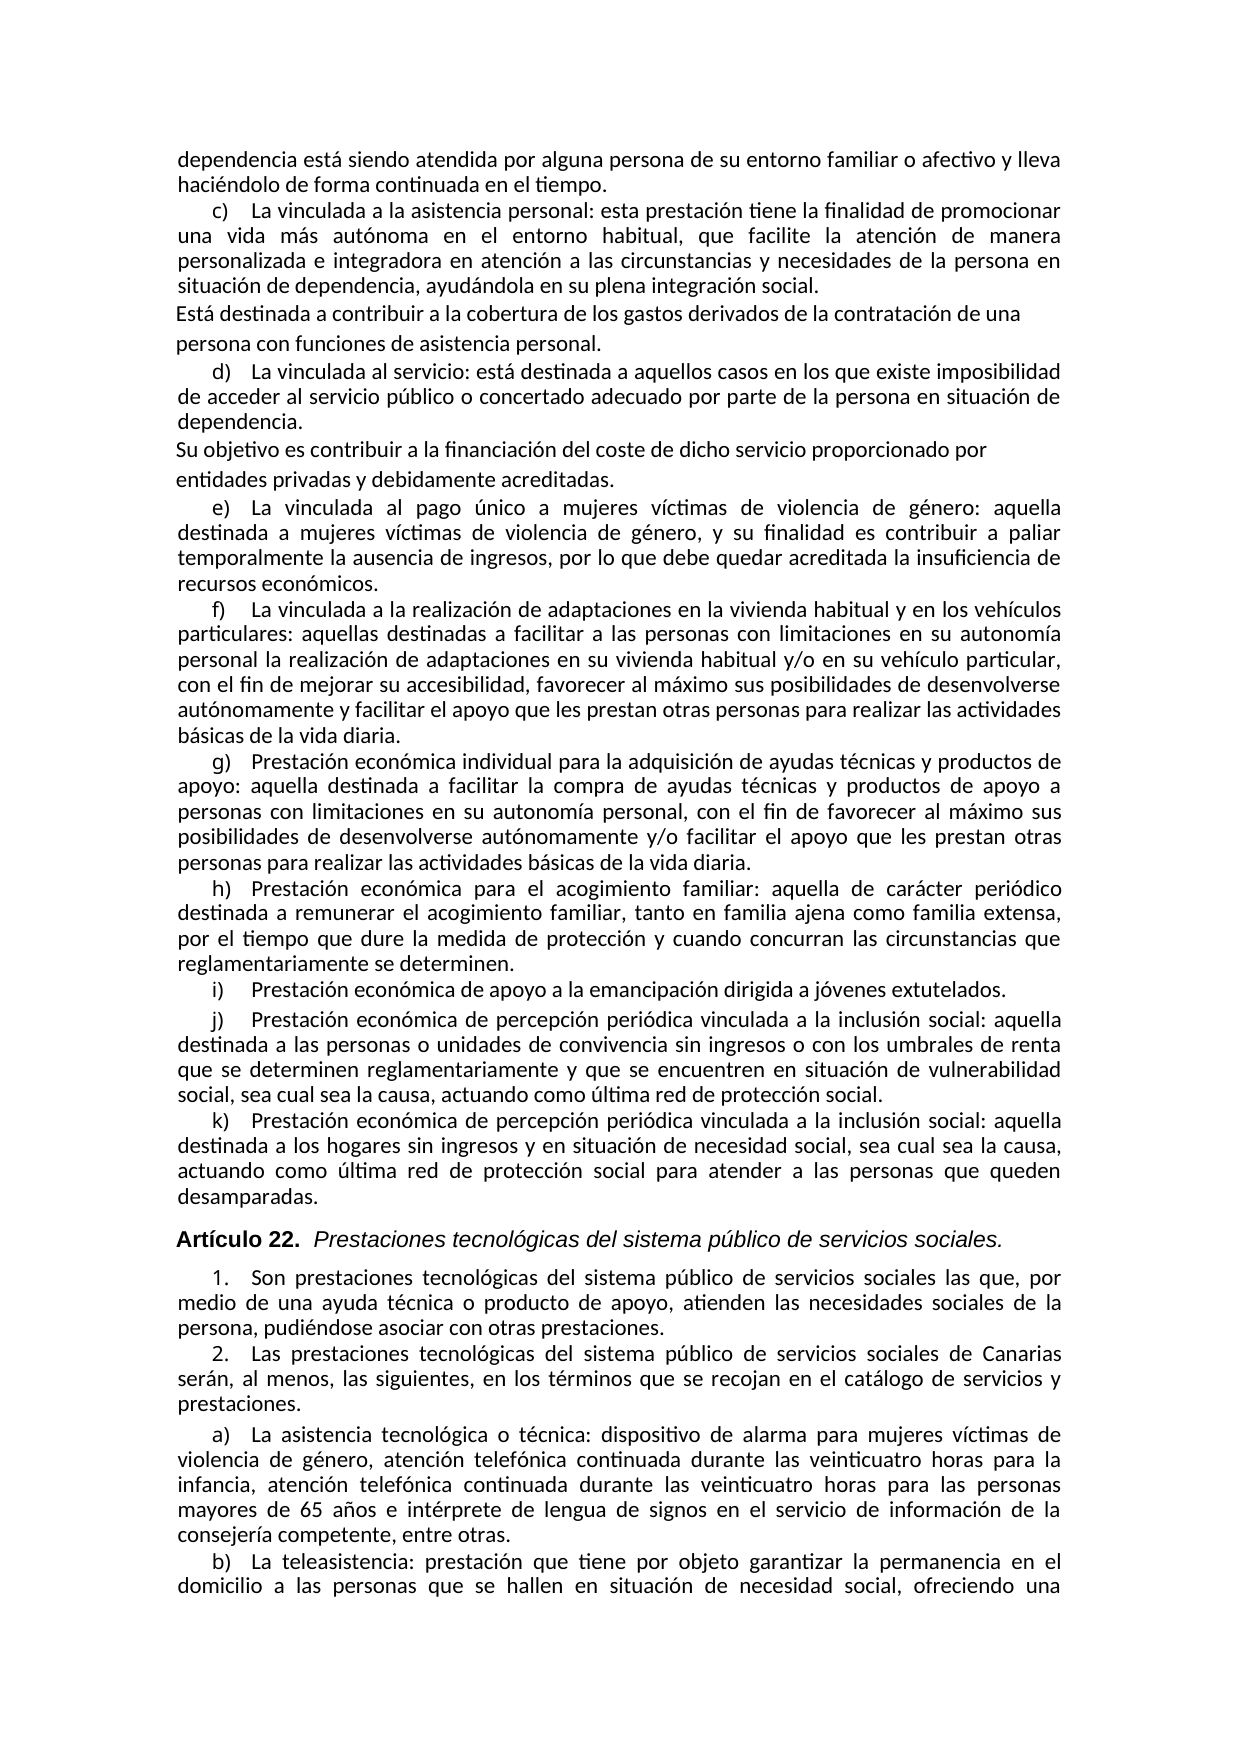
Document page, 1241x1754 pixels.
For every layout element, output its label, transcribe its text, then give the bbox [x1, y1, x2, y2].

list La teleasistencia: prestación que tiene por objeto garantizar la permanencia en el domicilio a las personas que se hallen en situación de necesidad social, ofreciendo una [177, 1549, 1063, 1599]
list La vinculada a la asistencia personal: esta prestación tiene la finalidad de promocionar una vida más autónoma en el entorno habitual, que facilite la atención de manera personalizada e integradora en atención a las circunstancias y necesidades de la persona en situación de dependencia, ayudándola en su plena integración social. [177, 198, 1063, 299]
list Son prestaciones tecnológicas del sistema público de servicios sociales las que, por medio de una ayuda técnica o producto de apoyo, atienden las necesidades sociales de la persona, pudiéndose asociar con otras prestaciones. [177, 1265, 1063, 1341]
list La vinculada al servicio: está destinada a aquellos casos en los que existe imposibilidad de acceder al servicio público o concertado adecuado por parte de la persona en situación de dependencia. [177, 359, 1063, 436]
text Artículo 22. Prestaciones tecnológicas del sistema público de servicios sociales. [176, 1226, 1063, 1253]
text Su objetivo es contribuir a la financiación del coste de dicho servicio proporcionado por entidades privadas y debidamente acreditadas. [176, 436, 1063, 493]
list Las prestaciones tecnológicas del sistema público de servicios sociales de Canarias serán, al menos, las siguientes, en los términos que se recojan en el catálogo de servicios y prestaciones. [177, 1341, 1063, 1418]
list dependencia está siendo atendida por alguna persona de su entorno familiar o afectivo y lleva haciéndolo de forma continuada en el tiempo. [177, 148, 1063, 198]
list Prestación económica de percepción periódica vinculada a la inclusión social: aquella destinada a las personas o unidades de convivencia sin ingresos o con los umbrales de renta que se determinen reglamentariamente y que se encuentren en situación de vulnerabilidad social, sea cual sea la causa, actuando como última red de protección social. [177, 1007, 1063, 1108]
list La vinculada al pago único a mujeres víctimas de violencia de género: aquella destinada a mujeres víctimas de violencia de género, y su finalidad es contribuir a paliar temporalmente la ausencia de ingresos, por lo que debe quedar acreditada la insuficiencia de recursos económicos. [177, 495, 1063, 597]
list Prestación económica para el acogimiento familiar: aquella de carácter periódico destinada a remunerar el acogimiento familiar, tanto en familia ajena como familia extensa, por el tiempo que dure la medida de protección y cuando concurran las circunstancias que reglamentariamente se determinen. [177, 876, 1063, 977]
list Prestación económica individual para la adquisición de ayudas técnicas y productos de apoyo: aquella destinada a facilitar la compra de ayudas técnicas y productos de apoyo a personas con limitaciones en su autonomía personal, con el fin de favorecer al máximo sus posibilidades de desenvolverse autónomamente y/o facilitar el apoyo que les prestan otras personas para realizar las actividades básicas de la vida diaria. [177, 749, 1063, 876]
list La asistencia tecnológica o técnica: dispositivo de alarma para mujeres víctimas de violencia de género, atención telefónica continuada durante las veinticuatro horas para la infancia, atención telefónica continuada durante las veinticuatro horas para las personas mayores de 65 años e intérprete de lengua de signos en el servicio de información de la consejería competente, entre otras. [177, 1422, 1063, 1549]
list Prestación económica de apoyo a la emancipación dirigida a jóvenes extutelados. [177, 977, 1063, 1003]
list Prestación económica de percepción periódica vinculada a la inclusión social: aquella destinada a los hogares sin ingresos y en situación de necesidad social, sea cual sea la causa, actuando como última red de protección social para atender a las personas que queden desamparadas. [177, 1108, 1063, 1210]
list La vinculada a la realización de adaptaciones en la vivienda habitual y en los vehículos particulares: aquellas destinadas a facilitar a las personas con limitaciones en su autonomía personal la realización de adaptaciones en su vivienda habitual y/o en su vehículo particular, con el fin de mejorar su accesibilidad, favorecer al máximo sus posibilidades de desenvolverse autónomamente y facilitar el apoyo que les prestan otras personas para realizar las actividades básicas de la vida diaria. [177, 597, 1063, 749]
text Está destinada a contribuir a la cobertura de los gastos derivados de la contratación de una persona con funciones de asistencia personal. [176, 299, 1063, 357]
